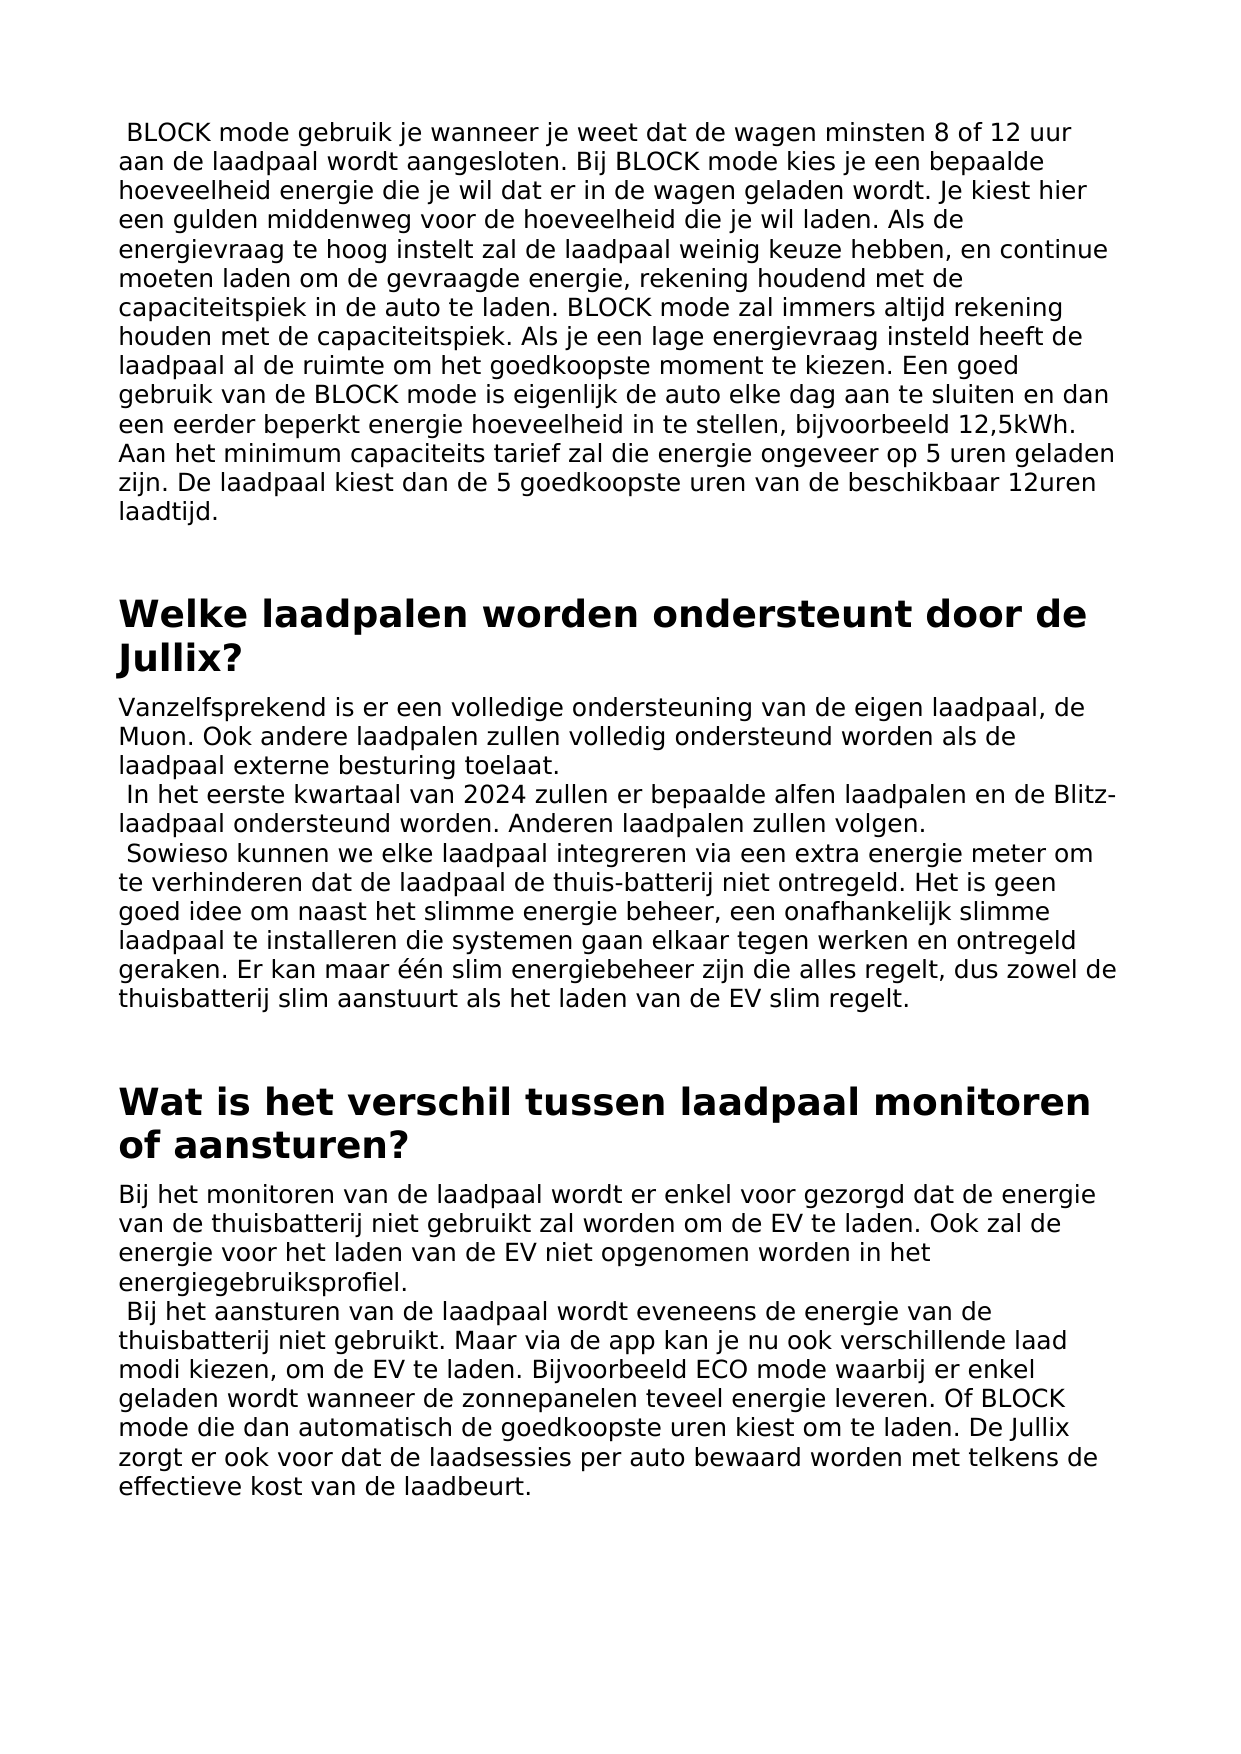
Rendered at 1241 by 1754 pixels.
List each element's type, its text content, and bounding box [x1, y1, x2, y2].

subtitle Wat is het verschil tussen laadpaal monitoren of aansturen? [118, 1080, 1122, 1168]
subtitle Welke laadpalen worden ondersteunt door de Jullix? [118, 593, 1122, 680]
text Vanzelfsprekend is er een volledige ondersteuning van de eigen laadpaal, de Muon. Ook andere laadpalen zullen volledig ondersteund worden als de laadpaal externe besturing toelaat. In het eerste kwartaal van 2024 zullen er bepaalde alfen laadpalen en de Blitz-laadpaal ondersteund worden. Anderen laadpalen zullen volgen. Sowieso kunnen we elke laadpaal integreren via een extra energie meter om te verhinderen dat de laadpaal de thuis-batterij niet ontregeld. Het is geen goed idee om naast het slimme energie beheer, een onafhankelijk slimme laadpaal te installeren die systemen gaan elkaar tegen werken en ontregeld geraken. Er kan maar één slim energiebeheer zijn die alles regelt, dus zowel de thuisbatterij slim aanstuurt als het laden van de EV slim regelt. [118, 693, 1122, 1043]
text Bij het monitoren van de laadpaal wordt er enkel voor gezorgd dat de energie van de thuisbatterij niet gebruikt zal worden om de EV te laden. Ook zal de energie voor het laden van de EV niet opgenomen worden in het energiegebruiksprofiel. Bij het aansturen van de laadpaal wordt eveneens de energie van de thuisbatterij niet gebruikt. Maar via de app kan je nu ook verschillende laad modi kiezen, om de EV te laden. Bijvoorbeeld ECO mode waarbij er enkel geladen wordt wanneer de zonnepanelen teveel energie leveren. Of BLOCK mode die dan automatisch de goedkoopste uren kiest om te laden. De Jullix zorgt er ook voor dat de laadsessies per auto bewaard worden met telkens de effectieve kost van de laadbeurt. [118, 1180, 1122, 1530]
text BLOCK mode gebruik je wanneer je weet dat de wagen minsten 8 of 12 uur aan de laadpaal wordt aangesloten. Bij BLOCK mode kies je een bepaalde hoeveelheid energie die je wil dat er in de wagen geladen wordt. Je kiest hier een gulden middenweg voor de hoeveelheid die je wil laden. Als de energievraag te hoog instelt zal de laadpaal weinig keuze hebben, en continue moeten laden om de gevraagde energie, rekening houdend met de capaciteitspiek in de auto te laden. BLOCK mode zal immers altijd rekening houden met de capaciteitspiek. Als je een lage energievraag insteld heeft de laadpaal al de ruimte om het goedkoopste moment te kiezen. Een goed gebruik van de BLOCK mode is eigenlijk de auto elke dag aan te sluiten en dan een eerder beperkt energie hoeveelheid in te stellen, bijvoorbeeld 12,5kWh. Aan het minimum capaciteits tarief zal die energie ongeveer op 5 uren geladen zijn. De laadpaal kiest dan de 5 goedkoopste uren van de beschikbaar 12uren laadtijd. [118, 118, 1122, 556]
